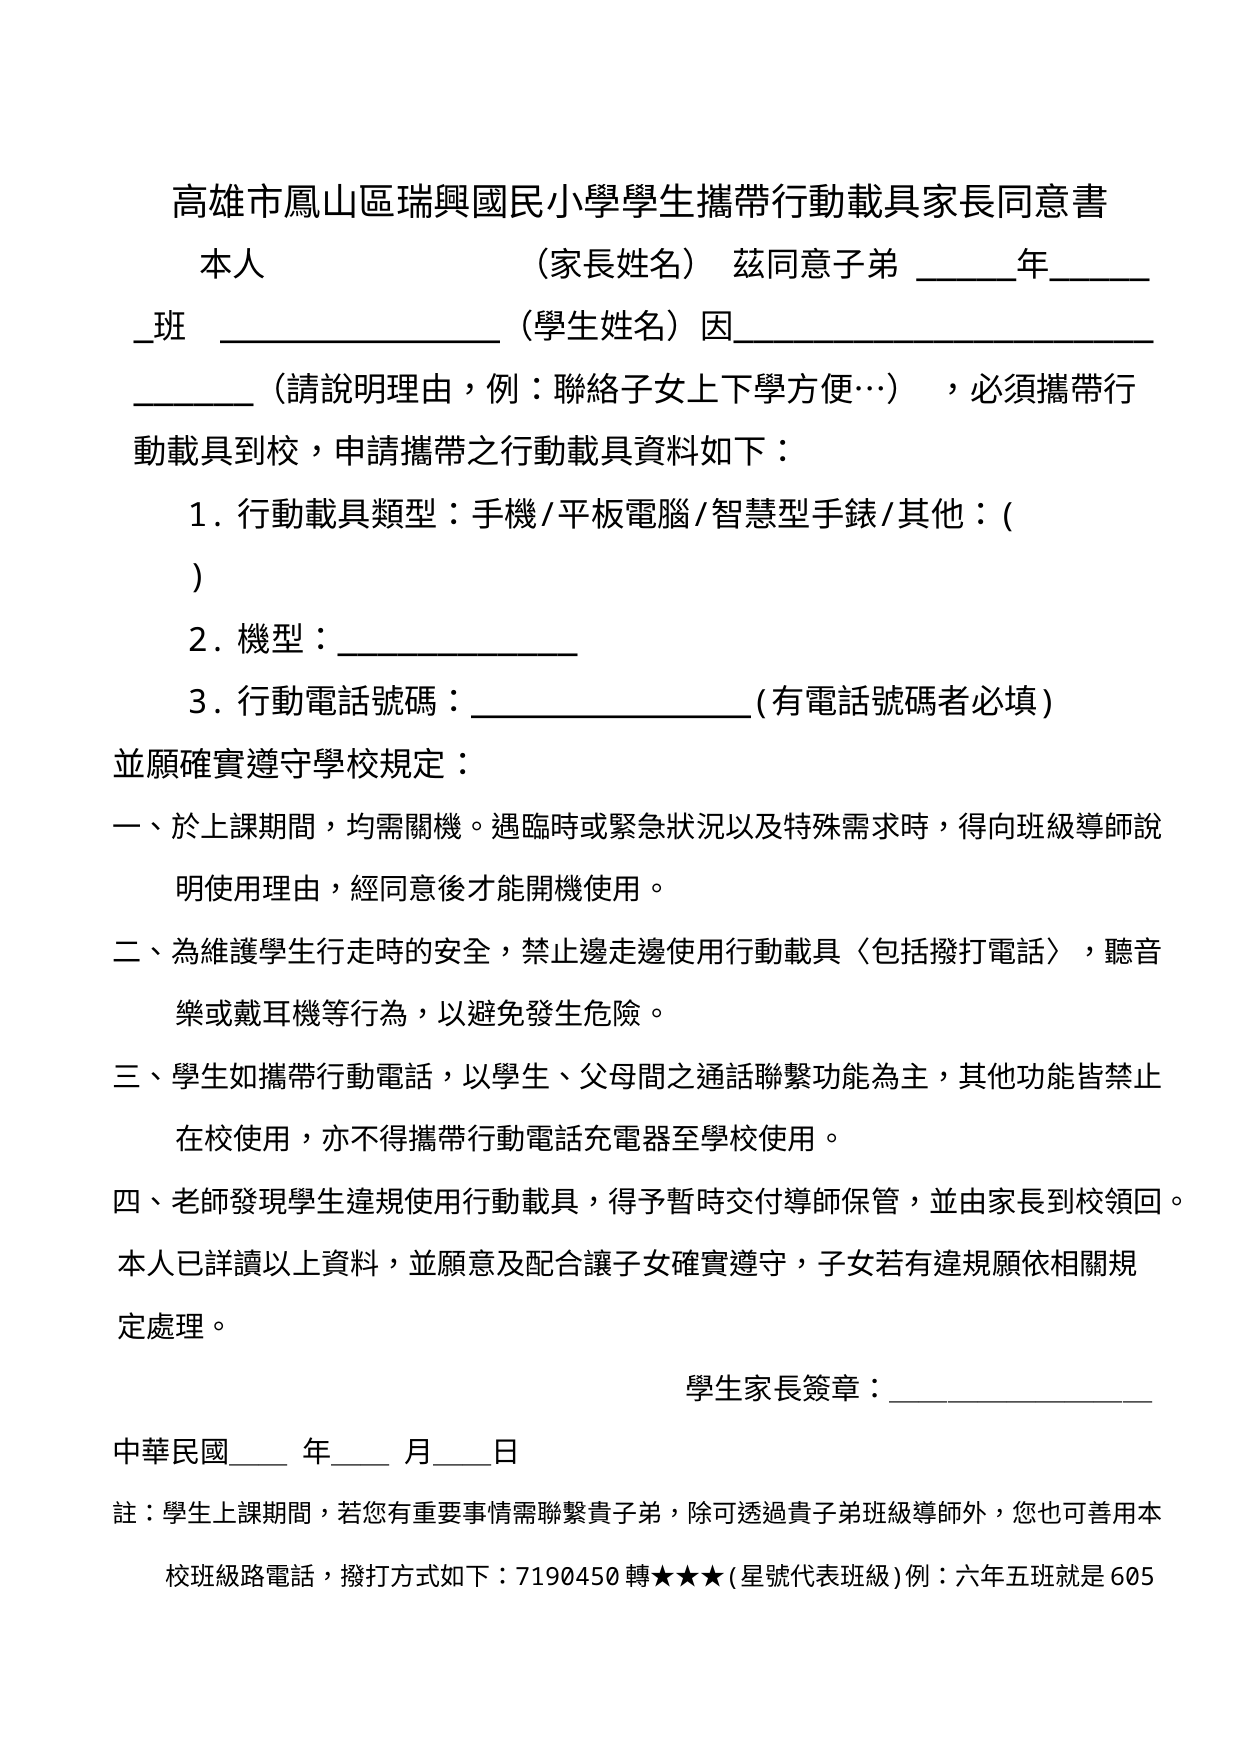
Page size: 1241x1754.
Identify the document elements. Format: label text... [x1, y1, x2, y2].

text 高雄市鳳山區瑞興國民小學學生攜帶行動載具家長同意書 [112, 158, 1167, 220]
text 學生家長簽章：＿＿＿＿＿＿＿＿＿ [112, 1345, 1167, 1408]
text 三、學生如攜帶行動電話，以學生、父母間之通話聯繫功能為主，其他功能皆禁止在校使用，亦不得攜帶行動電話充電器至學校使用。 [112, 1033, 1167, 1158]
list 機型：____________ [187, 595, 1167, 658]
text 本人 （家長姓名） 茲同意子弟 _____年______班 ______________（學生姓名）因___________________________（請說明理由，例：聯絡子女上下學方便…） ，必須攜帶行動載具到校，申請攜帶之行動載具資料如下： [133, 220, 1167, 470]
text 註：學生上課期間，若您有重要事情需聯繫貴子弟，除可透過貴子弟班級導師外，您也可善用本校班級路電話，撥打方式如下：7190450轉★★★(星號代表班級)例：六年五班就是605 [112, 1470, 1167, 1595]
text 四、老師發現學生違規使用行動載具，得予暫時交付導師保管，並由家長到校領回。 [112, 1158, 1167, 1220]
list 行動電話號碼：______________(有電話號碼者必填) [187, 658, 1167, 720]
text 中華民國＿＿ 年＿＿ 月＿＿日 [112, 1408, 1167, 1470]
text 一、於上課期間，均需關機。遇臨時或緊急狀況以及特殊需求時，得向班級導師說明使用理由，經同意後才能開機使用。 [112, 783, 1167, 908]
text 並願確實遵守學校規定： [112, 720, 1167, 783]
text 二、為維護學生行走時的安全，禁止邊走邊使用行動載具〈包括撥打電話〉，聽音樂或戴耳機等行為，以避免發生危險。 [112, 908, 1167, 1033]
text 本人已詳讀以上資料，並願意及配合讓子女確實遵守，子女若有違規願依相關規定處理。 [117, 1220, 1167, 1345]
list 行動載具類型：手機/平板電腦/智慧型手錶/其他：( ) [187, 470, 1167, 595]
